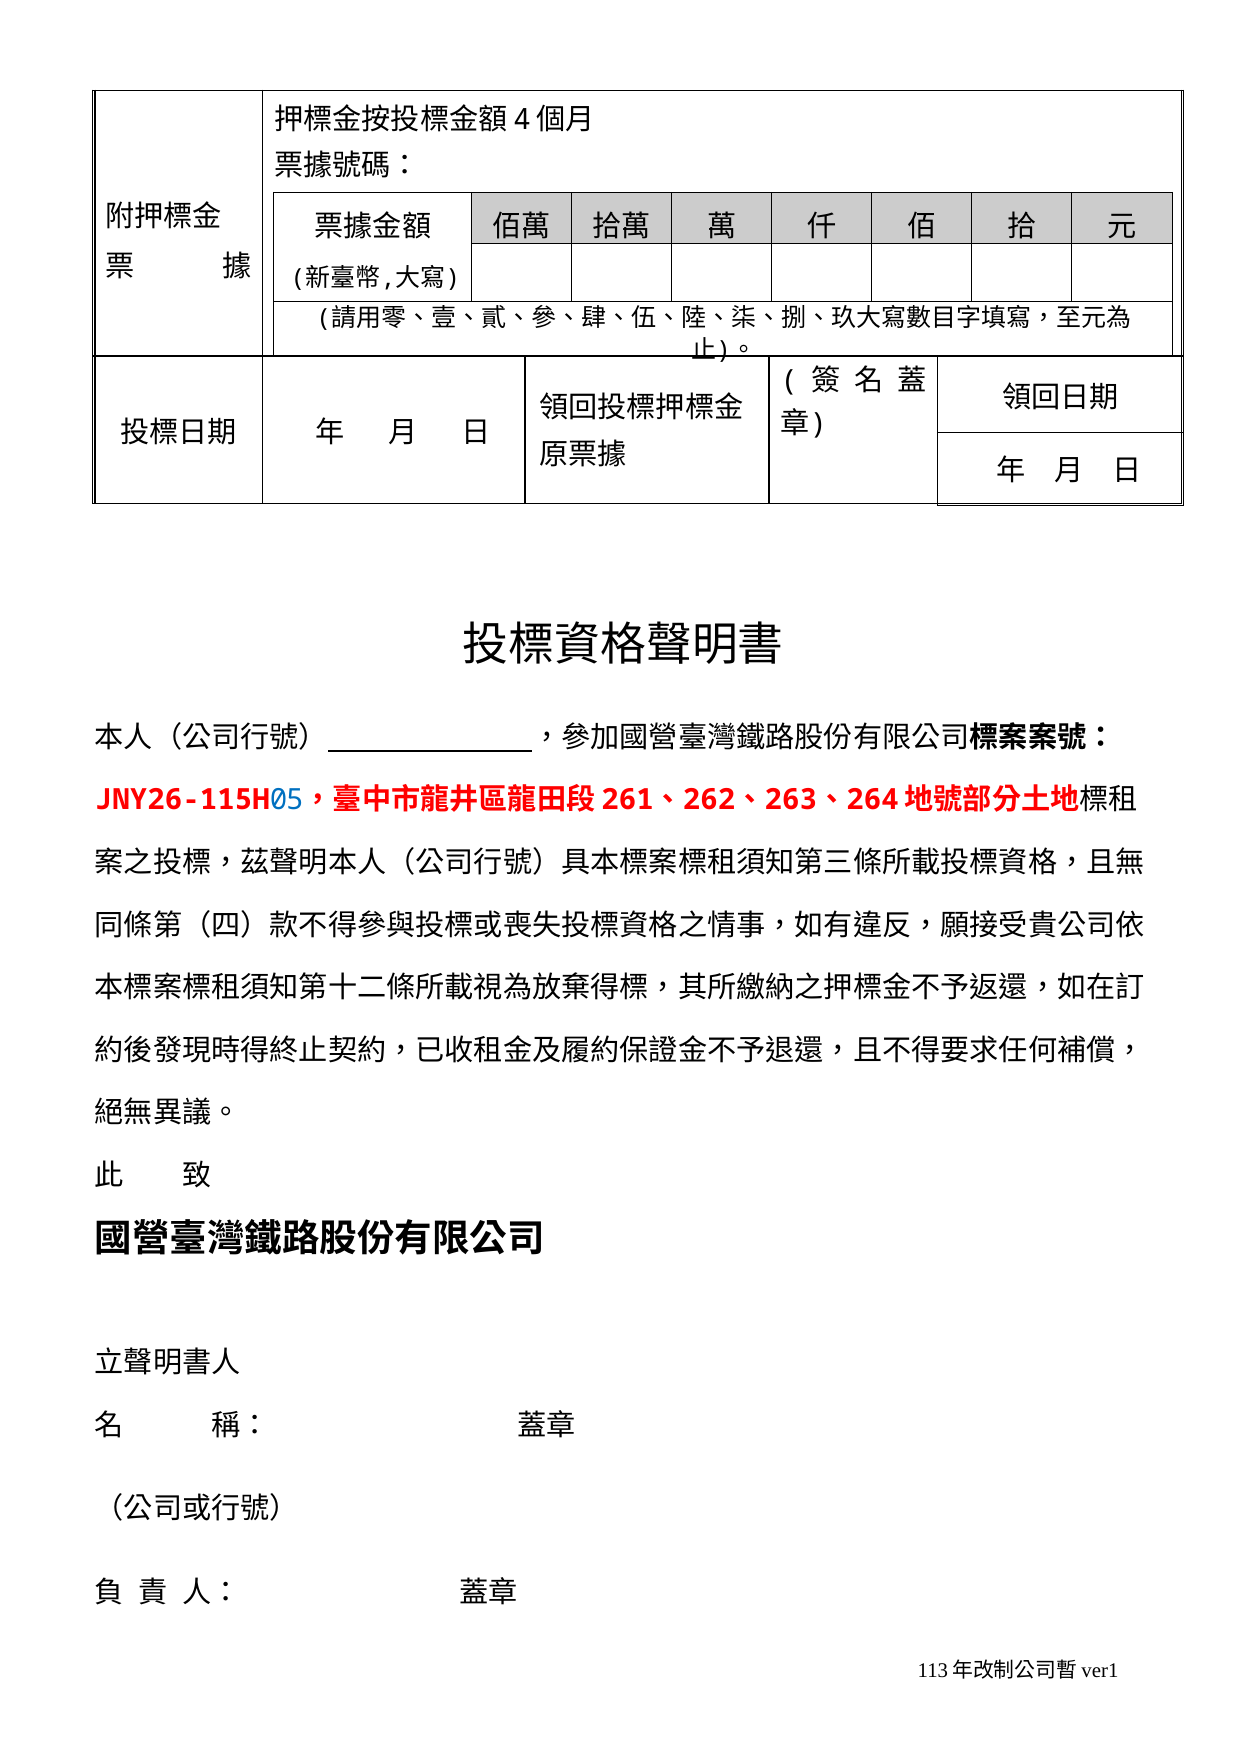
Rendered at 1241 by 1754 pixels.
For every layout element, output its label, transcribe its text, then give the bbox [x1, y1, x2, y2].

table_cell [572, 244, 671, 301]
table_header 佰萬 [472, 193, 571, 243]
table_cell 附押標金 票 據 [96, 91, 262, 355]
table_header 萬 [672, 193, 771, 243]
table_cell 投標日期 [96, 357, 262, 502]
text 投標資格聲明書 [94, 568, 1152, 693]
table_header 仟 [772, 193, 871, 243]
text 名 稱： 蓋章 [94, 1381, 1152, 1443]
table_cell 領回投標押標金 原票據 [526, 357, 768, 502]
table_cell [672, 244, 771, 301]
table_cell (簽名蓋章) [770, 357, 937, 502]
table_cell [972, 244, 1071, 301]
text 負 責 人： 蓋章 [94, 1548, 1152, 1610]
table_cell [872, 244, 971, 301]
table_header 票據金額 (新臺幣,大寫) [274, 193, 471, 301]
table_cell 領回日期 [938, 357, 1181, 432]
text 國營臺灣鐵路股份有限公司 [94, 1193, 1152, 1256]
text 此 致 [94, 1131, 1152, 1193]
table_header 拾萬 [572, 193, 671, 243]
table_header 佰 [872, 193, 971, 243]
table_cell [472, 244, 571, 301]
table_cell [1072, 244, 1172, 301]
table_cell 押標金按投標金額4個月 票據號碼： [263, 91, 1181, 355]
table_header 元 [1072, 193, 1172, 243]
table_header 拾 [972, 193, 1071, 243]
table_cell 年 月 日 [938, 433, 1181, 502]
text （公司或行號） [94, 1464, 1152, 1527]
table_cell 年 月 日 [263, 357, 524, 502]
text 本人（公司行號） ，參加國營臺灣鐵路股份有限公司標案案號：JNY26-115H05，臺中市龍井區龍田段261、262、263、264地號部分土地標租案之投標，茲聲明本人（公司行號）具本標案標租須知第三條所載投標資格，且無同條第（四）款不得參與投標或喪失投標資格之情事，如有違反，願接受貴公司依本標案標租須知第十二條所載視為放棄得標，其所繳納之押標金不予返還，如在訂約後發現時得終止契約，已收租金及履約保證金不予退還，且不得要求任何補償，絕無異議。 [94, 693, 1152, 1131]
table_cell (請用零、壹、貳、參、肆、伍、陸、柒、捌、玖大寫數目字填寫，至元為止)。 [274, 302, 1172, 355]
text 立聲明書人 [94, 1318, 1152, 1381]
table_cell [772, 244, 871, 301]
